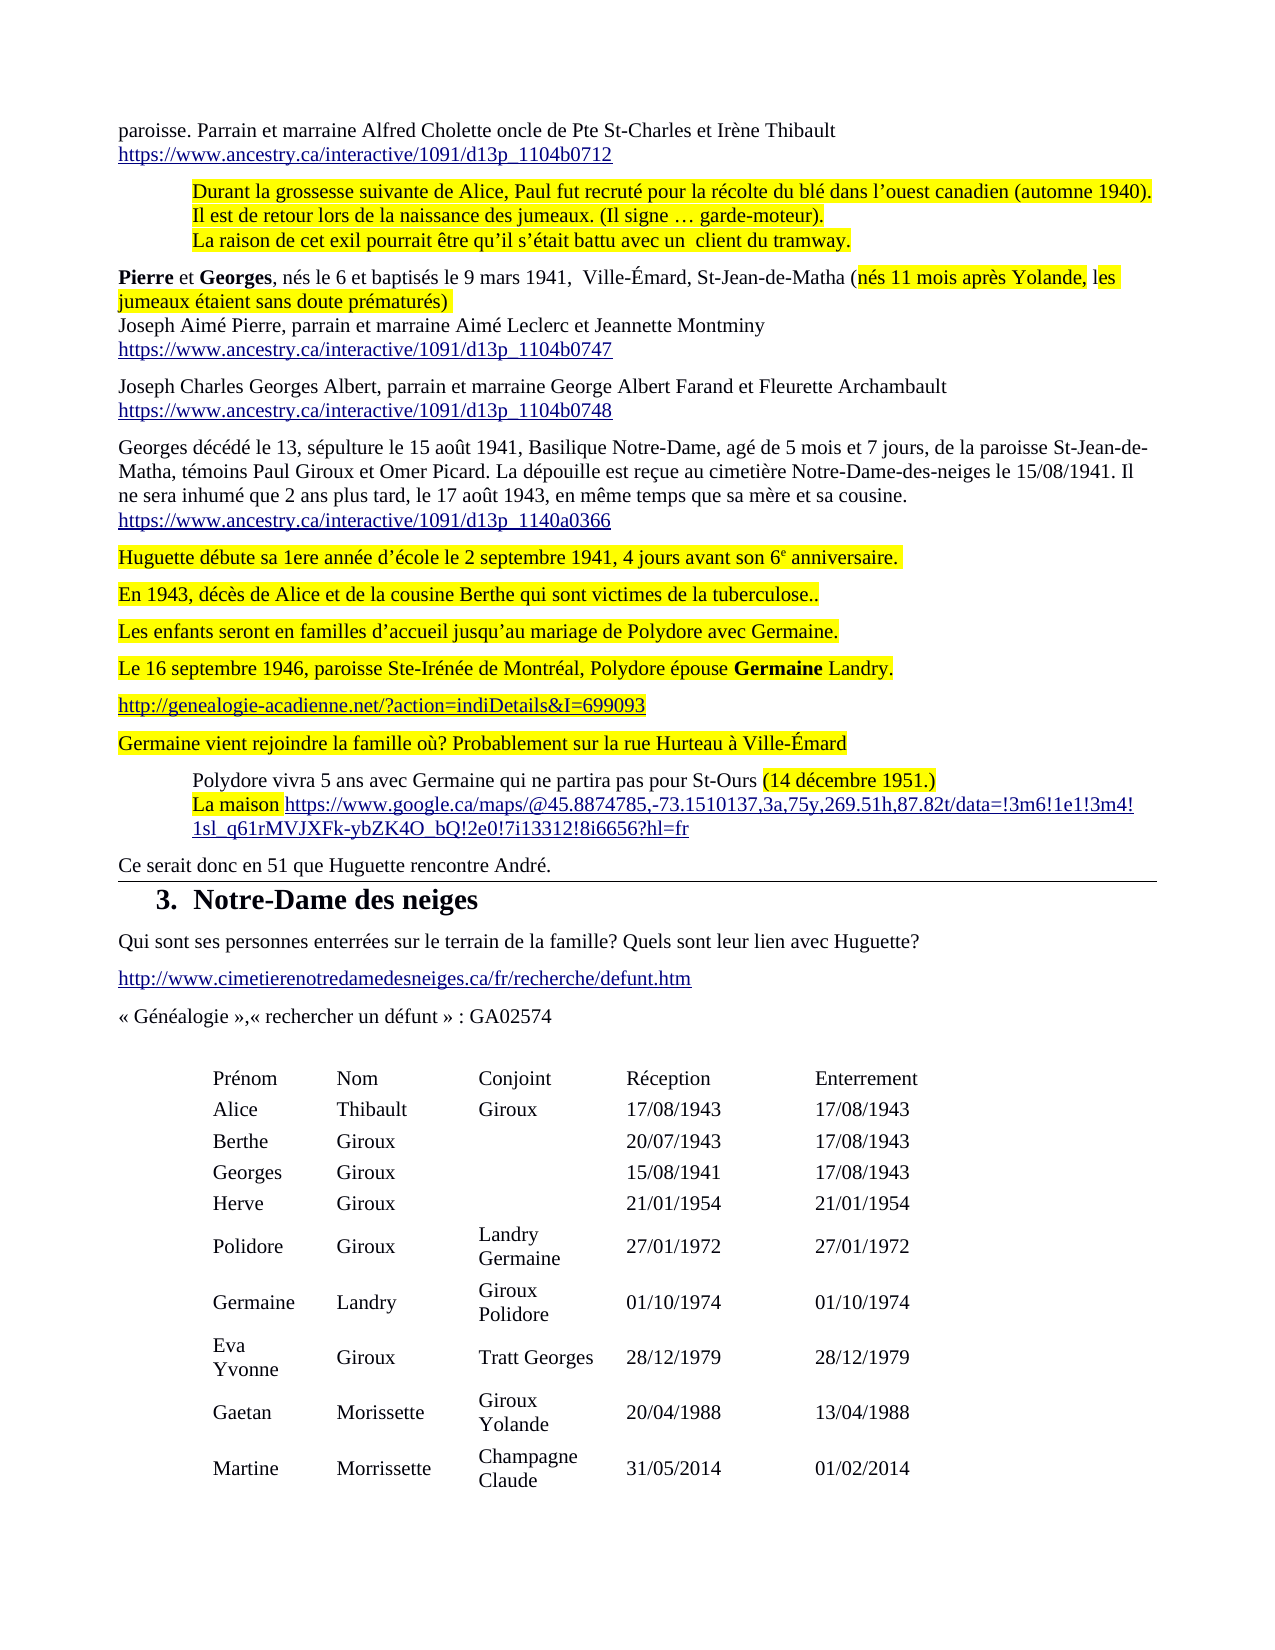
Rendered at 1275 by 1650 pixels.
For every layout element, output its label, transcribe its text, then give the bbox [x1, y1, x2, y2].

text http://www.cimetierenotredamedesneiges.ca/fr/recherche/defunt.htm [118, 966, 1157, 990]
table_cell 27/01/1972 [804, 1215, 953, 1270]
table_cell 31/05/2014 [615, 1436, 803, 1492]
table_cell 20/04/1988 [615, 1381, 803, 1436]
table_cell Herve [201, 1184, 325, 1215]
table_cell 17/08/1943 [804, 1090, 953, 1121]
table_cell [467, 1184, 615, 1215]
table_cell 17/08/1943 [804, 1121, 953, 1153]
text Joseph Charles Georges Albert, parrain et marraine George Albert Farand et Fleurette Archambault https://www.ancestry.ca/interactive/1091/d13p_1104b0748 [118, 374, 1157, 422]
text Le 16 septembre 1946, paroisse Ste-Irénée de Montréal, Polydore épouse Germaine Landry. [118, 656, 1157, 680]
table_cell Giroux Yolande [467, 1381, 615, 1436]
table_cell Giroux [467, 1090, 615, 1121]
table_cell Berthe [201, 1121, 325, 1153]
table_cell Polidore [201, 1215, 325, 1270]
table_cell 01/10/1974 [615, 1270, 803, 1326]
text Qui sont ses personnes enterrées sur le terrain de la famille? Quels sont leur lien avec Huguette? [118, 929, 1157, 953]
table_cell 21/01/1954 [804, 1184, 953, 1215]
table_cell Giroux [325, 1184, 467, 1215]
table_cell Alice [201, 1090, 325, 1121]
subtitle Notre-Dame des neiges [156, 882, 1157, 916]
table_cell Gaetan [201, 1381, 325, 1436]
table_header Réception [615, 1059, 803, 1090]
table_cell 27/01/1972 [615, 1215, 803, 1270]
table_cell Giroux [325, 1326, 467, 1381]
table_cell 01/10/1974 [804, 1270, 953, 1326]
table_cell Giroux [325, 1215, 467, 1270]
table_cell Giroux [325, 1121, 467, 1153]
table_cell Eva Yvonne [201, 1326, 325, 1381]
table_cell 01/02/2014 [804, 1436, 953, 1492]
table_cell 17/08/1943 [615, 1090, 803, 1121]
table_cell Georges [201, 1153, 325, 1184]
table_header Prénom [201, 1059, 325, 1090]
text En 1943, décès de Alice et de la cousine Berthe qui sont victimes de la tuberculose.. [118, 582, 1157, 606]
text Pierre et Georges, nés le 6 et baptisés le 9 mars 1941, Ville-Émard, St-Jean-de-Matha (nés 11 mois après Yolande, les jumeaux étaient sans doute prématurés) Joseph Aimé Pierre, parrain et marraine Aimé Leclerc et Jeannette Montminy https://www.ancestry.ca/interactive/1091/d13p_1104b0747 [118, 265, 1157, 361]
text Georges décédé le 13, sépulture le 15 août 1941, Basilique Notre-Dame, agé de 5 mois et 7 jours, de la paroisse St-Jean-de-Matha, témoins Paul Giroux et Omer Picard. La dépouille est reçue au cimetière Notre-Dame-des-neiges le 15/08/1941. Il ne sera inhumé que 2 ans plus tard, le 17 août 1943, en même temps que sa mère et sa cousine. https://www.ancestry.ca/interactive/1091/d13p_1140a0366 [118, 435, 1157, 532]
table_cell Landry Germaine [467, 1215, 615, 1270]
text « Généalogie »,« rechercher un défunt » : GA02574 [118, 1003, 1157, 1028]
table_cell 28/12/1979 [615, 1326, 803, 1381]
text Les enfants seront en familles d’accueil jusqu’au mariage de Polydore avec Germaine. [118, 619, 1157, 643]
table_cell 15/08/1941 [615, 1153, 803, 1184]
table_cell Champagne Claude [467, 1436, 615, 1492]
table_cell 28/12/1979 [804, 1326, 953, 1381]
table_cell 17/08/1943 [804, 1153, 953, 1184]
table_cell Martine [201, 1436, 325, 1492]
table_cell 13/04/1988 [804, 1381, 953, 1436]
text Huguette débute sa 1ere année d’école le 2 septembre 1941, 4 jours avant son 6e anniversaire. [118, 545, 1157, 569]
table_cell 21/01/1954 [615, 1184, 803, 1215]
table_header Nom [325, 1059, 467, 1090]
table_cell Germaine [201, 1270, 325, 1326]
text Durant la grossesse suivante de Alice, Paul fut recruté pour la récolte du blé dans l’ouest canadien (automne 1940). Il est de retour lors de la naissance des jumeaux. (Il signe … garde-moteur). La raison de cet exil pourrait être qu’il s’était battu avec un client du tramway. [192, 179, 1157, 252]
table_cell Morissette [325, 1381, 467, 1436]
table_cell Thibault [325, 1090, 467, 1121]
table_cell [467, 1121, 615, 1153]
table_cell 20/07/1943 [615, 1121, 803, 1153]
table_cell Tratt Georges [467, 1326, 615, 1381]
text paroisse. Parrain et marraine Alfred Cholette oncle de Pte St-Charles et Irène Thibault https://www.ancestry.ca/interactive/1091/d13p_1104b0712 [118, 118, 1157, 166]
table_cell Landry [325, 1270, 467, 1326]
text Ce serait donc en 51 que Huguette rencontre André. [118, 853, 1157, 881]
table_cell Morrissette [325, 1436, 467, 1492]
table_cell Giroux [325, 1153, 467, 1184]
text Polydore vivra 5 ans avec Germaine qui ne partira pas pour St-Ours (14 décembre 1951.) La maison https://www.google.ca/maps/@45.8874785,-73.1510137,3a,75y,269.51h,87.82t/data=!3m6!1e1!3m4!1sl_q61rMVJXFk-ybZK4O_bQ!2e0!7i13312!8i6656?hl=fr [192, 768, 1157, 840]
table_header Conjoint [467, 1059, 615, 1090]
table_header Enterrement [804, 1059, 953, 1090]
text Germaine vient rejoindre la famille où? Probablement sur la rue Hurteau à Ville-Émard [118, 731, 1157, 755]
table_cell [467, 1153, 615, 1184]
text http://genealogie-acadienne.net/?action=indiDetails&I=699093 [118, 693, 1157, 717]
table_cell Giroux Polidore [467, 1270, 615, 1326]
